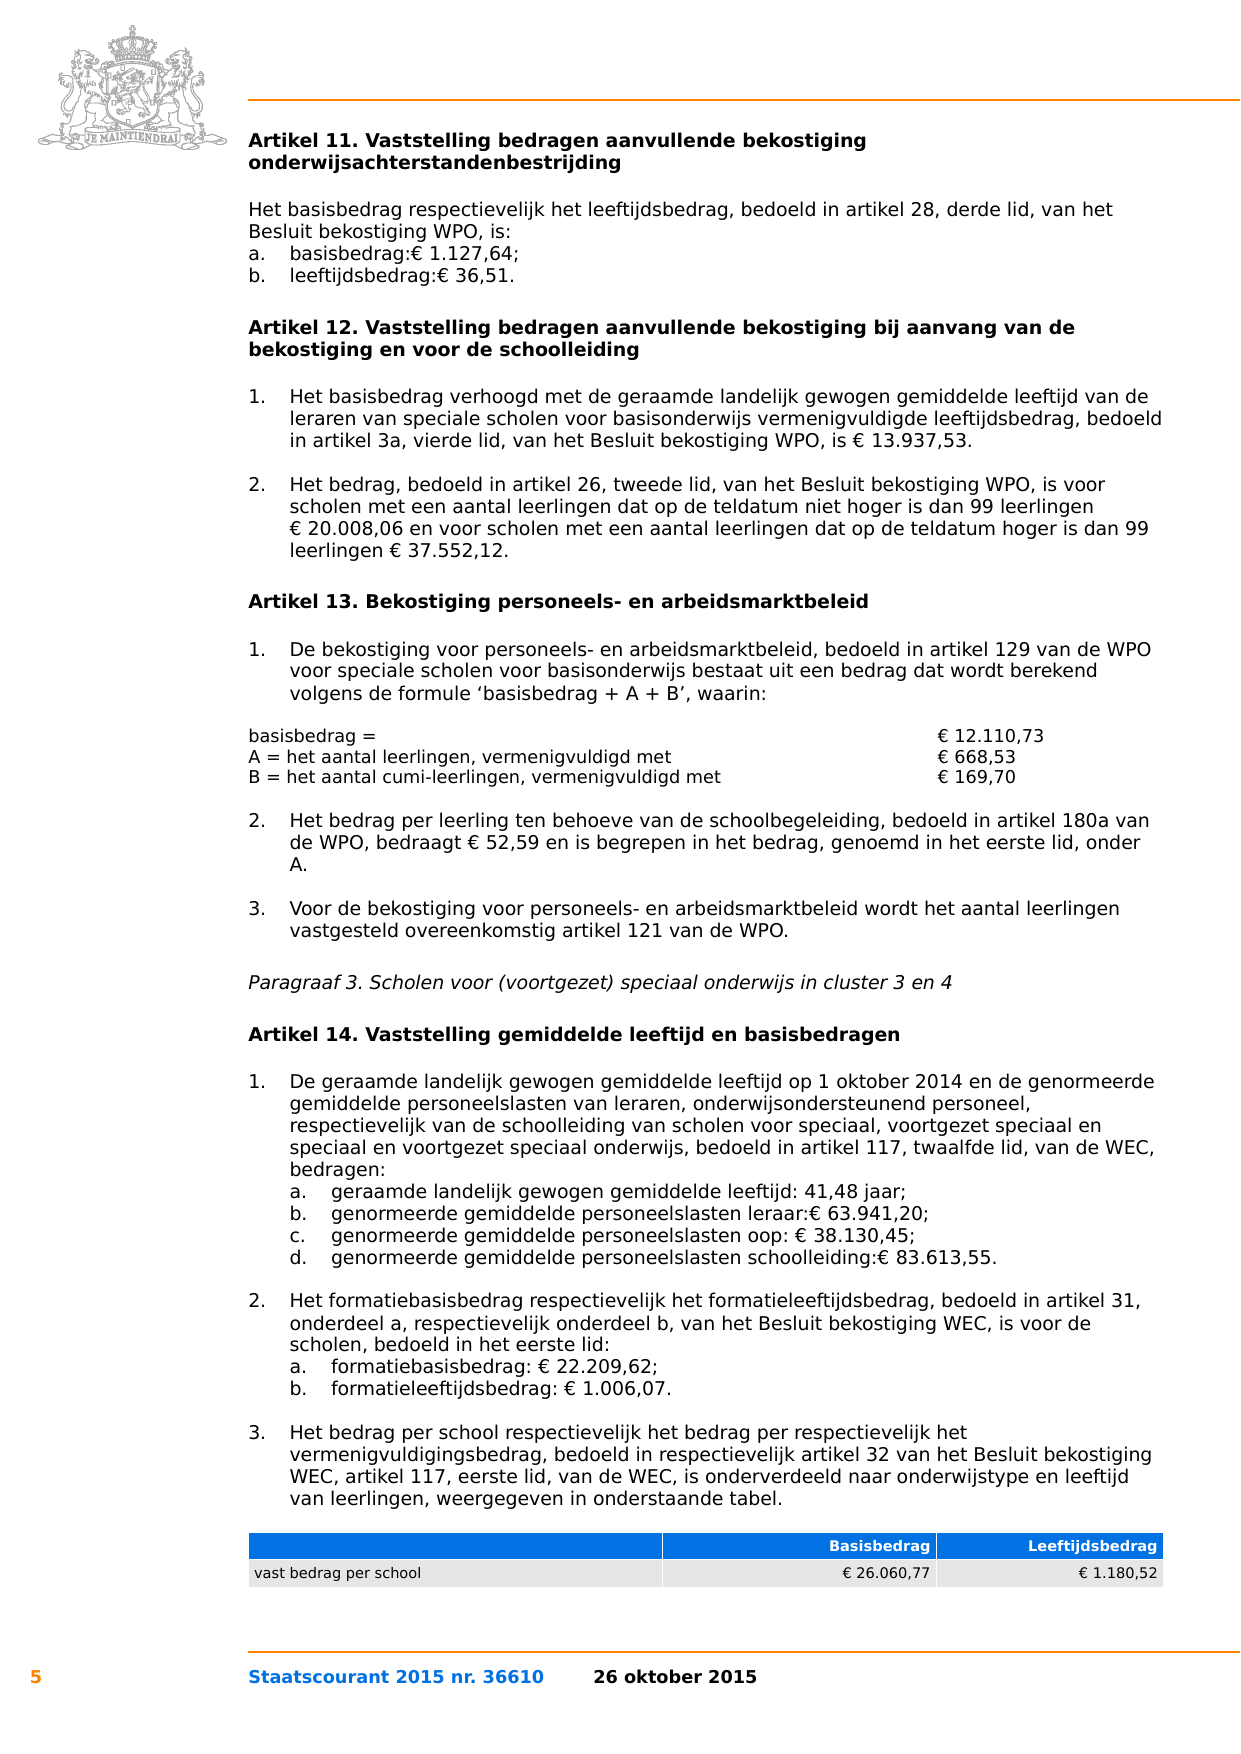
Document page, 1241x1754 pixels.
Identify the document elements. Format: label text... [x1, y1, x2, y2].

table_header € 12.110,73 [931, 726, 1163, 747]
table_cell € 169,70 [931, 768, 1163, 788]
text d. genormeerde gemiddelde personeelslasten schoolleiding:€ 83.613,55. [289, 1247, 1163, 1268]
table_cell € 26.060,77 [663, 1560, 936, 1587]
text a. basisbedrag:€ 1.127,64; [248, 243, 1163, 265]
text 2. Het bedrag per leerling ten behoeve van de schoolbegeleiding, bedoeld in artikel 180a van de WPO, bedraagt € 52,59 en is begrepen in het bedrag, genoemd in het eerste lid, onder A. [248, 810, 1163, 876]
subtitle Artikel 14. Vaststelling gemiddelde leeftijd en basisbedragen [248, 1024, 1163, 1046]
text 3. Het bedrag per school respectievelijk het bedrag per respectievelijk het vermenigvuldigingsbedrag, bedoeld in respectievelijk artikel 32 van het Besluit bekostiging WEC, artikel 117, eerste lid, van de WEC, is onderverdeeld naar onderwijstype en leeftijd van leerlingen, weergegeven in onderstaande tabel. [248, 1422, 1163, 1510]
table_cell B = het aantal cumi-leerlingen, vermenigvuldigd met [248, 768, 931, 788]
text 1. De geraamde landelijk gewogen gemiddelde leeftijd op 1 oktober 2014 en de genormeerde gemiddelde personeelslasten van leraren, onderwijsondersteunend personeel, respectievelijk van de schoolleiding van scholen voor speciaal, voortgezet speciaal en speciaal en voortgezet speciaal onderwijs, bedoeld in artikel 117, twaalfde lid, van de WEC, bedragen: [248, 1071, 1163, 1181]
subtitle Paragraaf 3. Scholen voor (voortgezet) speciaal onderwijs in cluster 3 en 4 [248, 972, 1163, 994]
text 1. De bekostiging voor personeels- en arbeidsmarktbeleid, bedoeld in artikel 129 van de WPO voor speciale scholen voor basisonderwijs bestaat uit een bedrag dat wordt berekend volgens de formule ‘basisbedrag + A + B’, waarin: [248, 638, 1163, 704]
subtitle Artikel 12. Vaststelling bedragen aanvullende bekostiging bij aanvang van de bekostiging en voor de schoolleiding [248, 317, 1163, 361]
table_cell € 668,53 [931, 747, 1163, 767]
table_cell € 1.180,52 [937, 1560, 1163, 1587]
text a. geraamde landelijk gewogen gemiddelde leeftijd: 41,48 jaar; [289, 1181, 1163, 1203]
table_header Leeftijdsbedrag [937, 1533, 1163, 1559]
table_header basisbedrag = [248, 726, 931, 747]
text b. leeftijdsbedrag:€ 36,51. [248, 265, 1163, 287]
picture [38, 25, 227, 150]
table_header Basisbedrag [663, 1533, 936, 1559]
text 1. Het basisbedrag verhoogd met de geraamde landelijk gewogen gemiddelde leeftijd van de leraren van speciale scholen voor basisonderwijs vermenigvuldigde leeftijdsbedrag, bedoeld in artikel 3a, vierde lid, van het Besluit bekostiging WPO, is € 13.937,53. [248, 386, 1163, 452]
table_header [249, 1533, 662, 1559]
text 2. Het formatiebasisbedrag respectievelijk het formatieleeftijdsbedrag, bedoeld in artikel 31, onderdeel a, respectievelijk onderdeel b, van het Besluit bekostiging WEC, is voor de scholen, bedoeld in het eerste lid: [248, 1290, 1163, 1356]
subtitle Artikel 13. Bekostiging personeels- en arbeidsmarktbeleid [248, 591, 1163, 613]
text Het basisbedrag respectievelijk het leeftijdsbedrag, bedoeld in artikel 28, derde lid, van het Besluit bekostiging WPO, is: [248, 199, 1163, 243]
text 3. Voor de bekostiging voor personeels- en arbeidsmarktbeleid wordt het aantal leerlingen vastgesteld overeenkomstig artikel 121 van de WPO. [248, 898, 1163, 942]
table_cell vast bedrag per school [249, 1560, 662, 1587]
text b. genormeerde gemiddelde personeelslasten leraar:€ 63.941,20; [289, 1203, 1163, 1224]
subtitle Artikel 11. Vaststelling bedragen aanvullende bekostiging onderwijsachterstandenbestrijding [248, 130, 1163, 174]
text c. genormeerde gemiddelde personeelslasten oop: € 38.130,45; [289, 1224, 1163, 1247]
text b. formatieleeftijdsbedrag: € 1.006,07. [289, 1378, 1163, 1400]
table_cell A = het aantal leerlingen, vermenigvuldigd met [248, 747, 931, 767]
text a. formatiebasisbedrag: € 22.209,62; [289, 1356, 1163, 1378]
text 2. Het bedrag, bedoeld in artikel 26, tweede lid, van het Besluit bekostiging WPO, is voor scholen met een aantal leerlingen dat op de teldatum niet hoger is dan 99 leerlingen € 20.008,06 en voor scholen met een aantal leerlingen dat op de teldatum hoger is dan 99 leerlingen € 37.552,12. [248, 473, 1163, 561]
